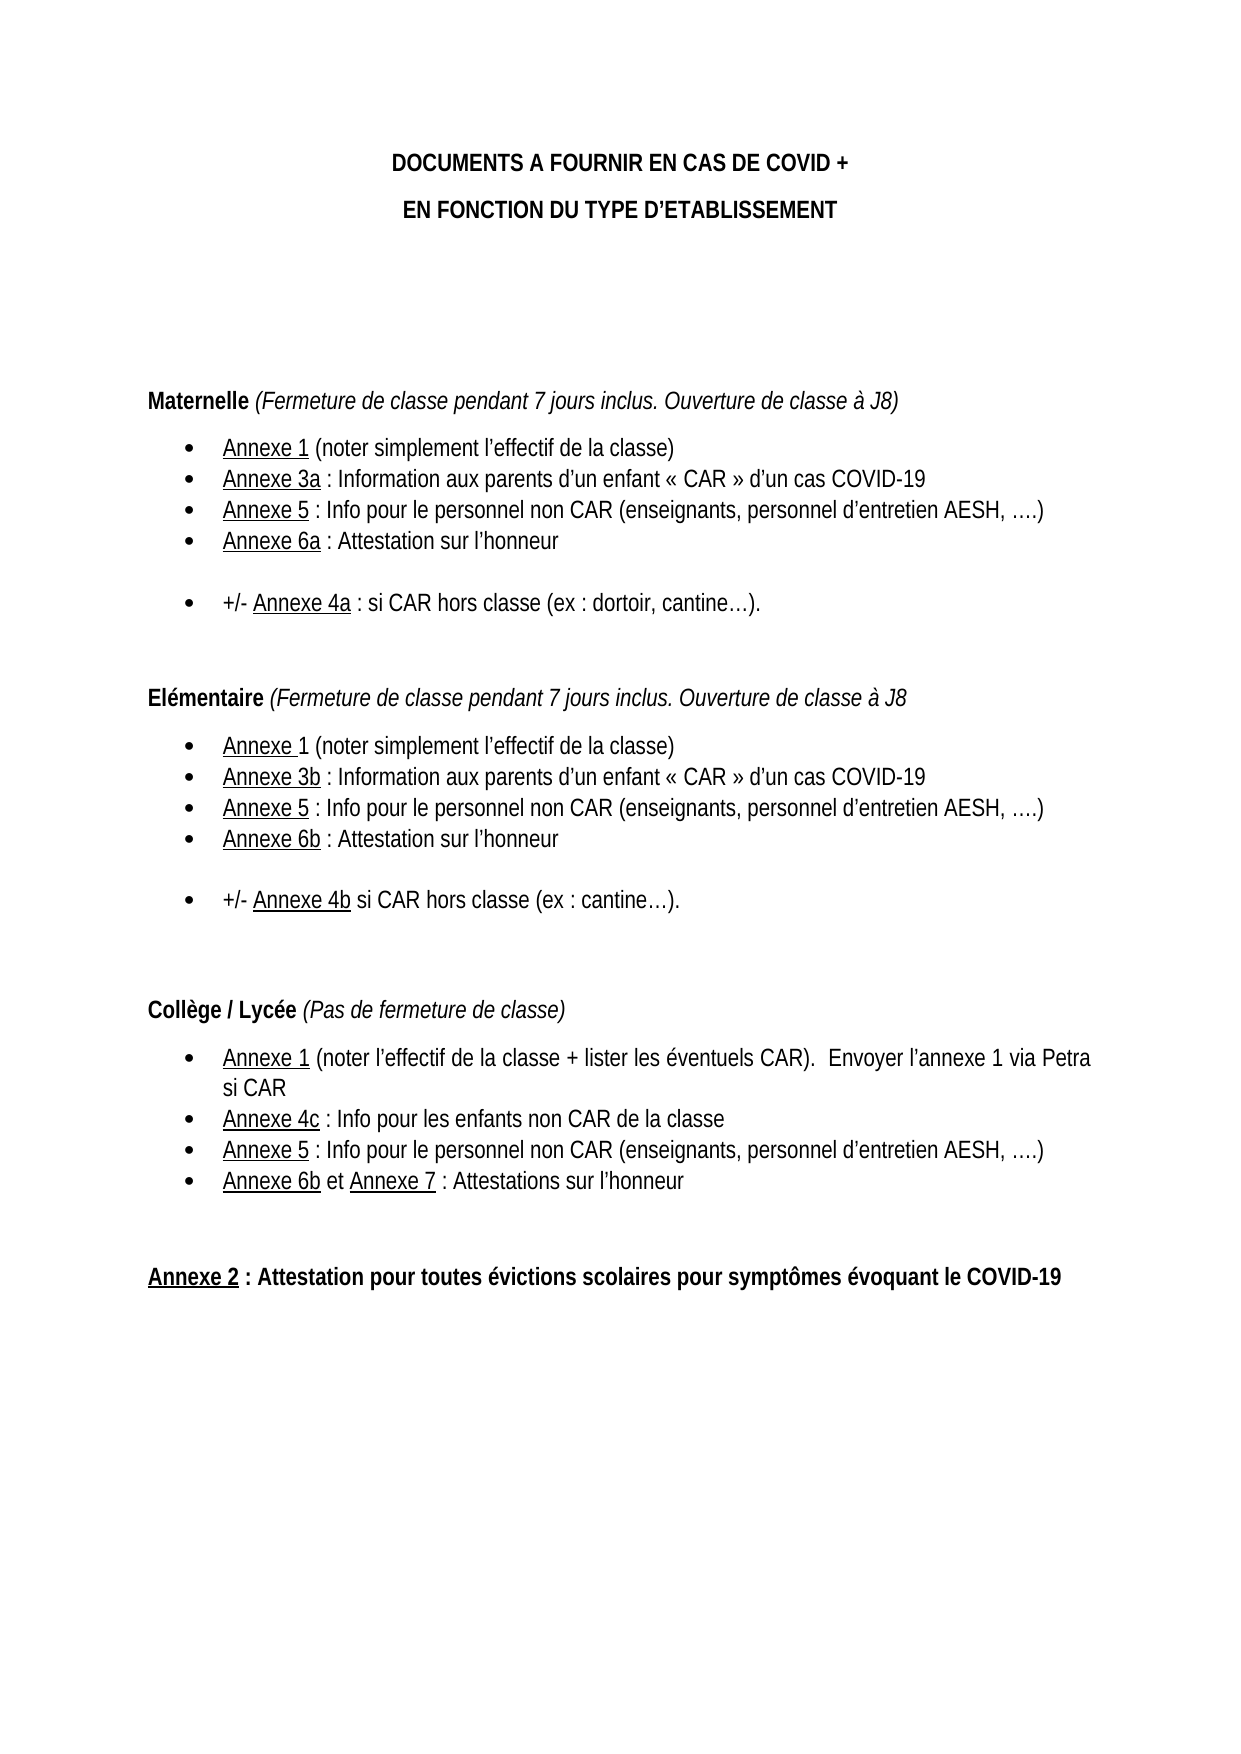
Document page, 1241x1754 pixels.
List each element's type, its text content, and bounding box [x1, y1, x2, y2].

list Annexe 3a : Information aux parents d’un enfant « CAR » d’un cas COVID-19 [185, 464, 1093, 493]
list Annexe 5 : Info pour le personnel non CAR (enseignants, personnel d’entretien AESH, ….) [185, 1135, 1093, 1164]
list Annexe 1 (noter simplement l’effectif de la classe) [185, 433, 1093, 462]
list +/- Annexe 4b si CAR hors classe (ex : cantine…). [185, 885, 1093, 914]
list Annexe 5 : Info pour le personnel non CAR (enseignants, personnel d’entretien AESH, ….) [185, 793, 1093, 821]
text Annexe 2 : Attestation pour toutes évictions scolaires pour symptômes évoquant le COVID-19 [148, 1261, 1093, 1290]
text Collège / Lycée (Pas de fermeture de classe) [148, 995, 1093, 1023]
list Annexe 5 : Info pour le personnel non CAR (enseignants, personnel d’entretien AESH, ….) [185, 495, 1093, 524]
text EN FONCTION DU TYPE D’ETABLISSEMENT [148, 195, 1093, 224]
text DOCUMENTS A FOURNIR EN CAS DE COVID + [148, 148, 1093, 176]
list Annexe 3b : Information aux parents d’un enfant « CAR » d’un cas COVID-19 [185, 762, 1093, 790]
list Annexe 1 (noter simplement l’effectif de la classe) [185, 731, 1093, 759]
list Annexe 6b et Annexe 7 : Attestations sur l’honneur [185, 1166, 1093, 1195]
list Annexe 4c : Info pour les enfants non CAR de la classe [185, 1104, 1093, 1133]
list Annexe 1 (noter l’effectif de la classe + lister les éventuels CAR). Envoyer l’annexe 1 via Petra si CAR [185, 1042, 1093, 1102]
text Elémentaire (Fermeture de classe pendant 7 jours inclus. Ouverture de classe à J8 [148, 683, 1093, 712]
list Annexe 6a : Attestation sur l’honneur [185, 526, 1093, 555]
list +/- Annexe 4a : si CAR hors classe (ex : dortoir, cantine…). [185, 588, 1093, 617]
list Annexe 6b : Attestation sur l’honneur [185, 823, 1093, 852]
text Maternelle (Fermeture de classe pendant 7 jours inclus. Ouverture de classe à J8) [148, 386, 1093, 414]
